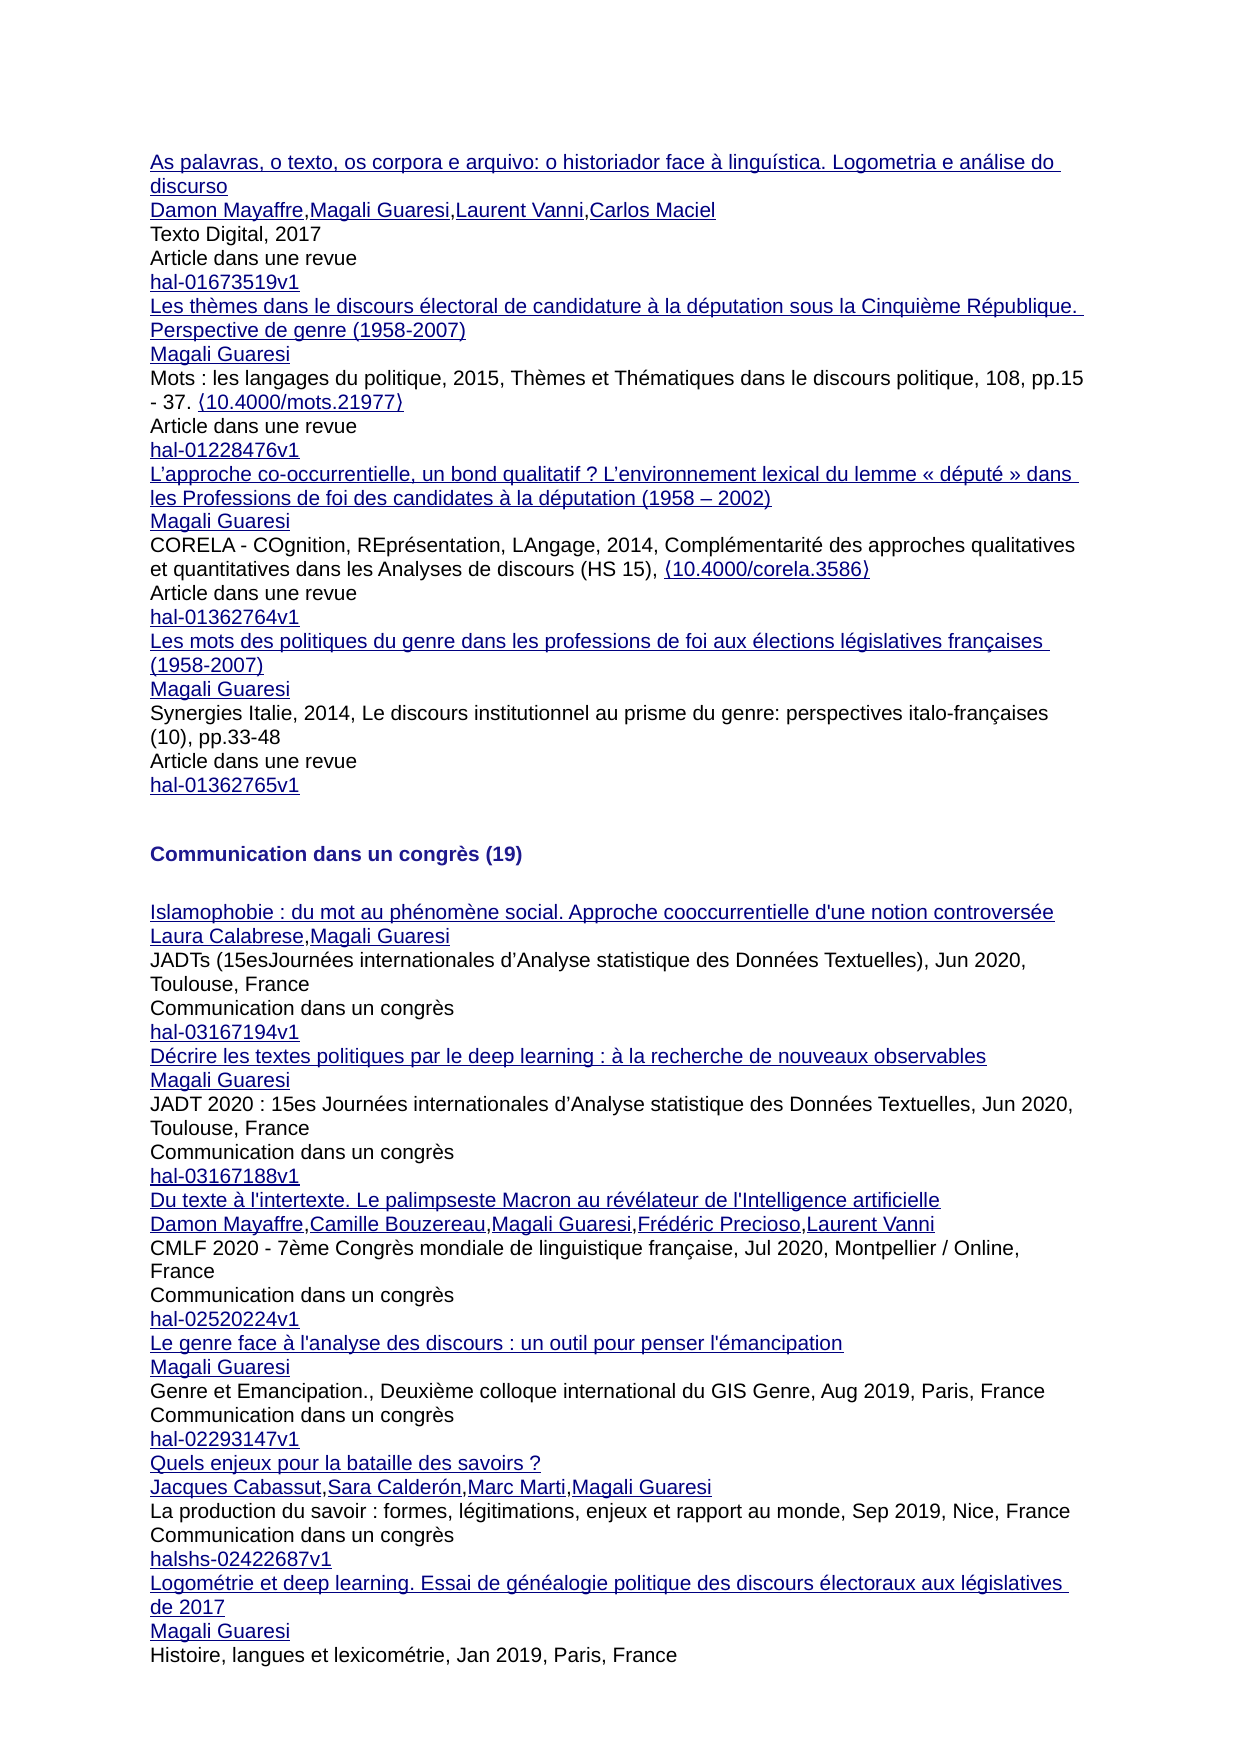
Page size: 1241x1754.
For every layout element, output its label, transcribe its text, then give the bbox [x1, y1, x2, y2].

subtitle Communication dans un congrès (19) [150, 842, 1090, 866]
table_cell L’approche co-occurrentielle, un bond qualitatif ? L’environnement lexical du lemme « député » dans les Professions de foi des candidates à la députation (1958 – 2002) Magali Guaresi CORELA - COgnition, REprésentation, LAngage, 2014, Complémentarité des approches qualitatives et quantitatives dans les Analyses de discours (HS 15), ⟨10.4000/corela.3586⟩ Article dans une revue hal-01362764v1 [150, 461, 1090, 629]
table_cell Les mots des politiques du genre dans les professions de foi aux élections législatives françaises (1958-2007) Magali Guaresi Synergies Italie, 2014, Le discours institutionnel au prisme du genre: perspectives italo-françaises (10), pp.33-48 Article dans une revue hal-01362765v1 [150, 629, 1090, 797]
table_cell Quels enjeux pour la bataille des savoirs ? Jacques Cabassut,Sara Calderón,Marc Marti,Magali Guaresi La production du savoir : formes, légitimations, enjeux et rapport au monde, Sep 2019, Nice, France Communication dans un congrès halshs-02422687v1 [150, 1451, 1090, 1571]
table_cell Du texte à l'intertexte. Le palimpseste Macron au révélateur de l'Intelligence artificielle Damon Mayaffre,Camille Bouzereau,Magali Guaresi,Frédéric Precioso,Laurent Vanni CMLF 2020 - 7ème Congrès mondiale de linguistique française, Jul 2020, Montpellier / Online, France Communication dans un congrès hal-02520224v1 [150, 1188, 1090, 1331]
table_cell Décrire les textes politiques par le deep learning : à la recherche de nouveaux observables Magali Guaresi JADT 2020 : 15es Journées internationales d’Analyse statistique des Données Textuelles, Jun 2020, Toulouse, France Communication dans un congrès hal-03167188v1 [150, 1044, 1090, 1187]
table_header Islamophobie : du mot au phénomène social. Approche cooccurrentielle d'une notion controversée Laura Calabrese,Magali Guaresi JADTs (15esJournées internationales d’Analyse statistique des Données Textuelles), Jun 2020, Toulouse, France Communication dans un congrès hal-03167194v1 [150, 900, 1090, 1044]
table_cell Le genre face à l'analyse des discours : un outil pour penser l'émancipation Magali Guaresi Genre et Emancipation., Deuxième colloque international du GIS Genre, Aug 2019, Paris, France Communication dans un congrès hal-02293147v1 [150, 1331, 1090, 1451]
table_cell Logométrie et deep learning. Essai de généalogie politique des discours électoraux aux législatives de 2017 Magali Guaresi Histoire, langues et lexicométrie, Jan 2019, Paris, France [150, 1571, 1090, 1667]
table_cell Les thèmes dans le discours électoral de candidature à la députation sous la Cinquième République. Perspective de genre (1958-2007) Magali Guaresi Mots : les langages du politique, 2015, Thèmes et Thématiques dans le discours politique, 108, pp.15 - 37. ⟨10.4000/mots.21977⟩ Article dans une revue hal-01228476v1 [150, 294, 1090, 461]
table_cell As palavras, o texto, os corpora e arquivo: o historiador face à linguística. Logometria e análise do discurso Damon Mayaffre,Magali Guaresi,Laurent Vanni,Carlos Maciel Texto Digital, 2017 Article dans une revue hal-01673519v1 [150, 150, 1090, 294]
